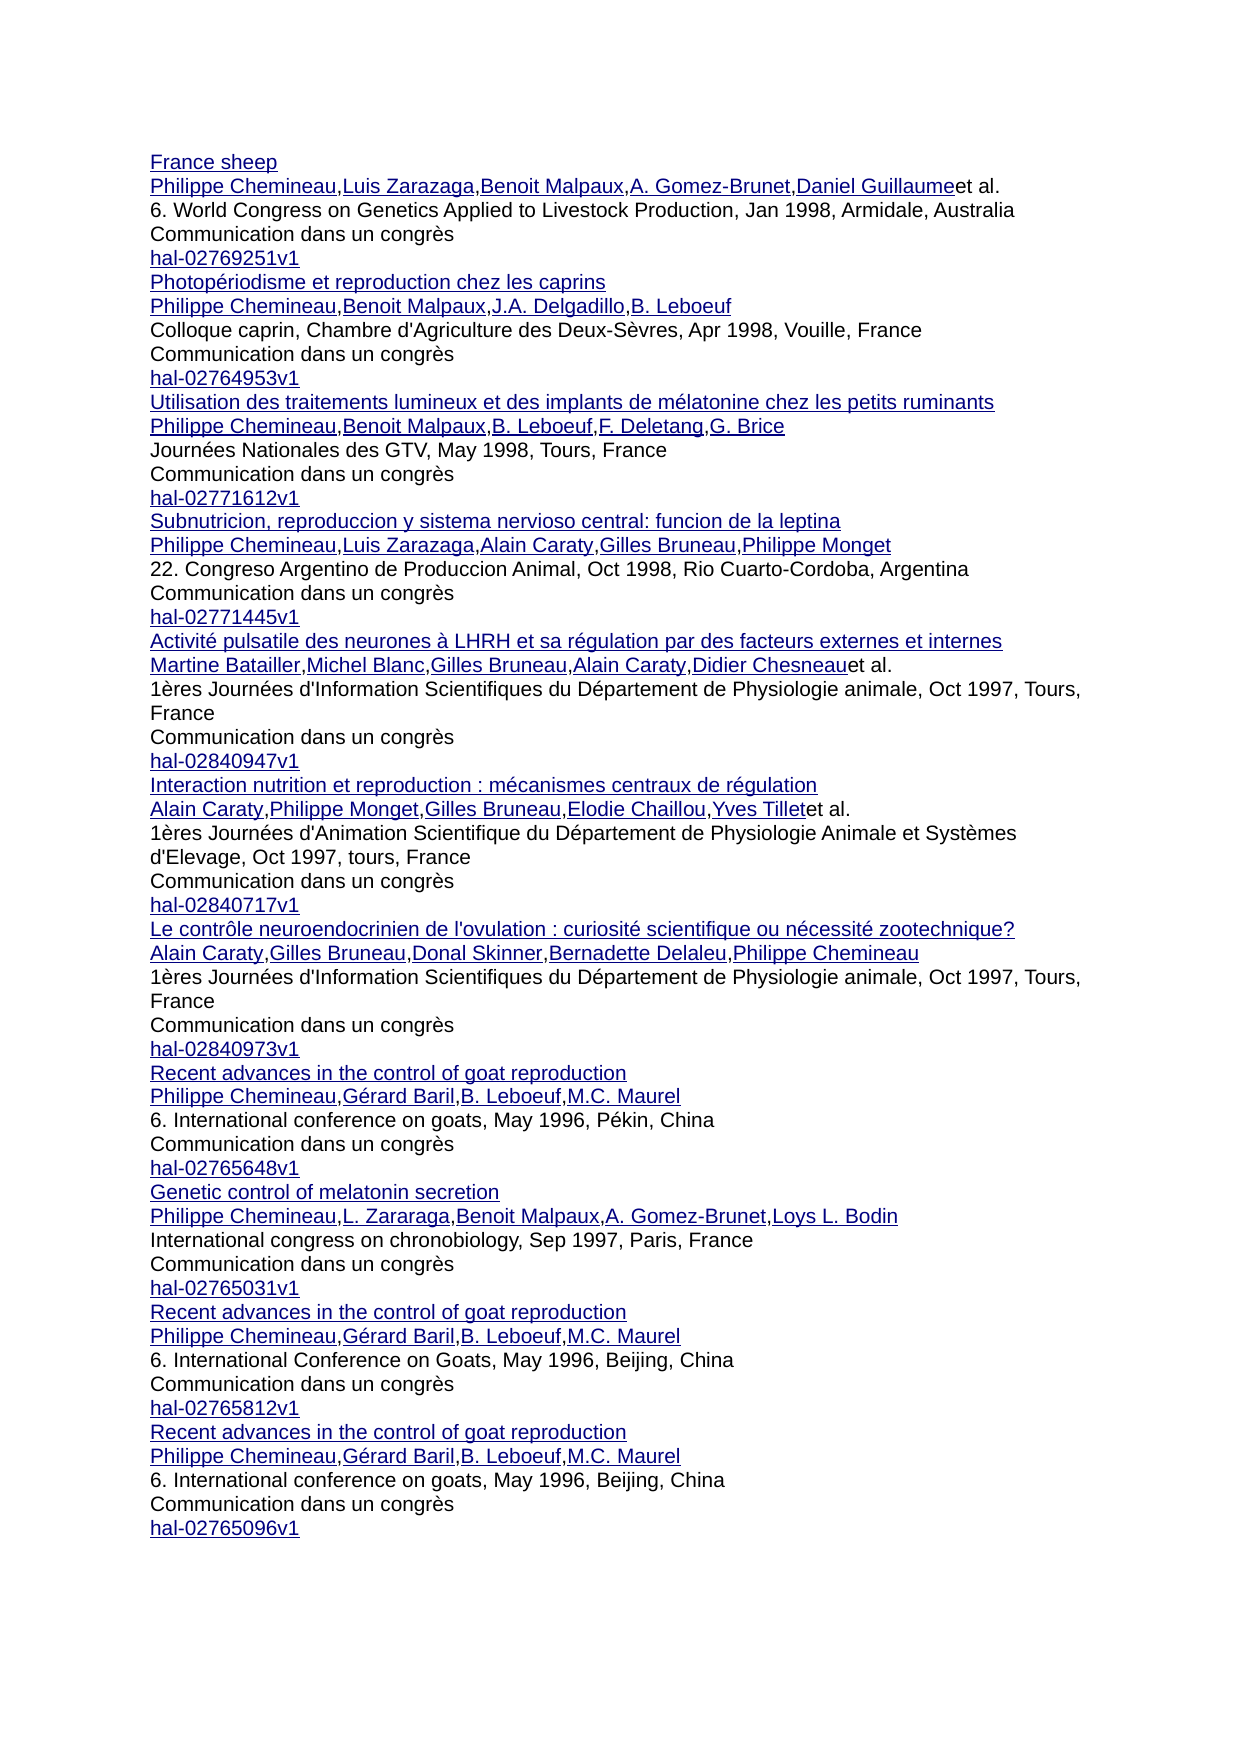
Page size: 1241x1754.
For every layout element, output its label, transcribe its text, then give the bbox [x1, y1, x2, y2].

table_cell Recent advances in the control of goat reproduction Philippe Chemineau,Gérard Baril,B. Leboeuf,M.C. Maurel 6. International conference on goats, May 1996, Pékin, China Communication dans un congrès hal-02765648v1 [150, 1060, 1090, 1180]
table_cell Variability in nightime melatonin plasma concentration is under strong genetic control in the Ile-de-France sheep Philippe Chemineau,Luis Zarazaga,Benoit Malpaux,A. Gomez-Brunet,Daniel Guillaumeet al. 6. World Congress on Genetics Applied to Livestock Production, Jan 1998, Armidale, Australia Communication dans un congrès hal-02769251v1 [150, 150, 1090, 270]
table_cell Recent advances in the control of goat reproduction Philippe Chemineau,Gérard Baril,B. Leboeuf,M.C. Maurel 6. International conference on goats, May 1996, Beijing, China Communication dans un congrès hal-02765096v1 [150, 1420, 1090, 1539]
table_cell Genetic control of melatonin secretion Philippe Chemineau,L. Zararaga,Benoit Malpaux,A. Gomez-Brunet,Loys L. Bodin International congress on chronobiology, Sep 1997, Paris, France Communication dans un congrès hal-02765031v1 [150, 1180, 1090, 1300]
table_cell Le contrôle neuroendocrinien de l'ovulation : curiosité scientifique ou nécessité zootechnique? Alain Caraty,Gilles Bruneau,Donal Skinner,Bernadette Delaleu,Philippe Chemineau 1ères Journées d'Information Scientifiques du Département de Physiologie animale, Oct 1997, Tours, France Communication dans un congrès hal-02840973v1 [150, 917, 1090, 1060]
table_cell Utilisation des traitements lumineux et des implants de mélatonine chez les petits ruminants Philippe Chemineau,Benoit Malpaux,B. Leboeuf,F. Deletang,G. Brice Journées Nationales des GTV, May 1998, Tours, France Communication dans un congrès hal-02771612v1 [150, 390, 1090, 509]
table_cell Interaction nutrition et reproduction : mécanismes centraux de régulation Alain Caraty,Philippe Monget,Gilles Bruneau,Elodie Chaillou,Yves Tilletet al. 1ères Journées d'Animation Scientifique du Département de Physiologie Animale et Systèmes d'Elevage, Oct 1997, tours, France Communication dans un congrès hal-02840717v1 [150, 773, 1090, 917]
table_cell Recent advances in the control of goat reproduction Philippe Chemineau,Gérard Baril,B. Leboeuf,M.C. Maurel 6. International Conference on Goats, May 1996, Beijing, China Communication dans un congrès hal-02765812v1 [150, 1300, 1090, 1420]
table_cell Subnutricion, reproduccion y sistema nervioso central: funcion de la leptina Philippe Chemineau,Luis Zarazaga,Alain Caraty,Gilles Bruneau,Philippe Monget 22. Congreso Argentino de Produccion Animal, Oct 1998, Rio Cuarto-Cordoba, Argentina Communication dans un congrès hal-02771445v1 [150, 509, 1090, 629]
table_cell Photopériodisme et reproduction chez les caprins Philippe Chemineau,Benoit Malpaux,J.A. Delgadillo,B. Leboeuf Colloque caprin, Chambre d'Agriculture des Deux-Sèvres, Apr 1998, Vouille, France Communication dans un congrès hal-02764953v1 [150, 270, 1090, 389]
table_cell Activité pulsatile des neurones à LHRH et sa régulation par des facteurs externes et internes Martine Batailler,Michel Blanc,Gilles Bruneau,Alain Caraty,Didier Chesneauet al. 1ères Journées d'Information Scientifiques du Département de Physiologie animale, Oct 1997, Tours, France Communication dans un congrès hal-02840947v1 [150, 629, 1090, 773]
